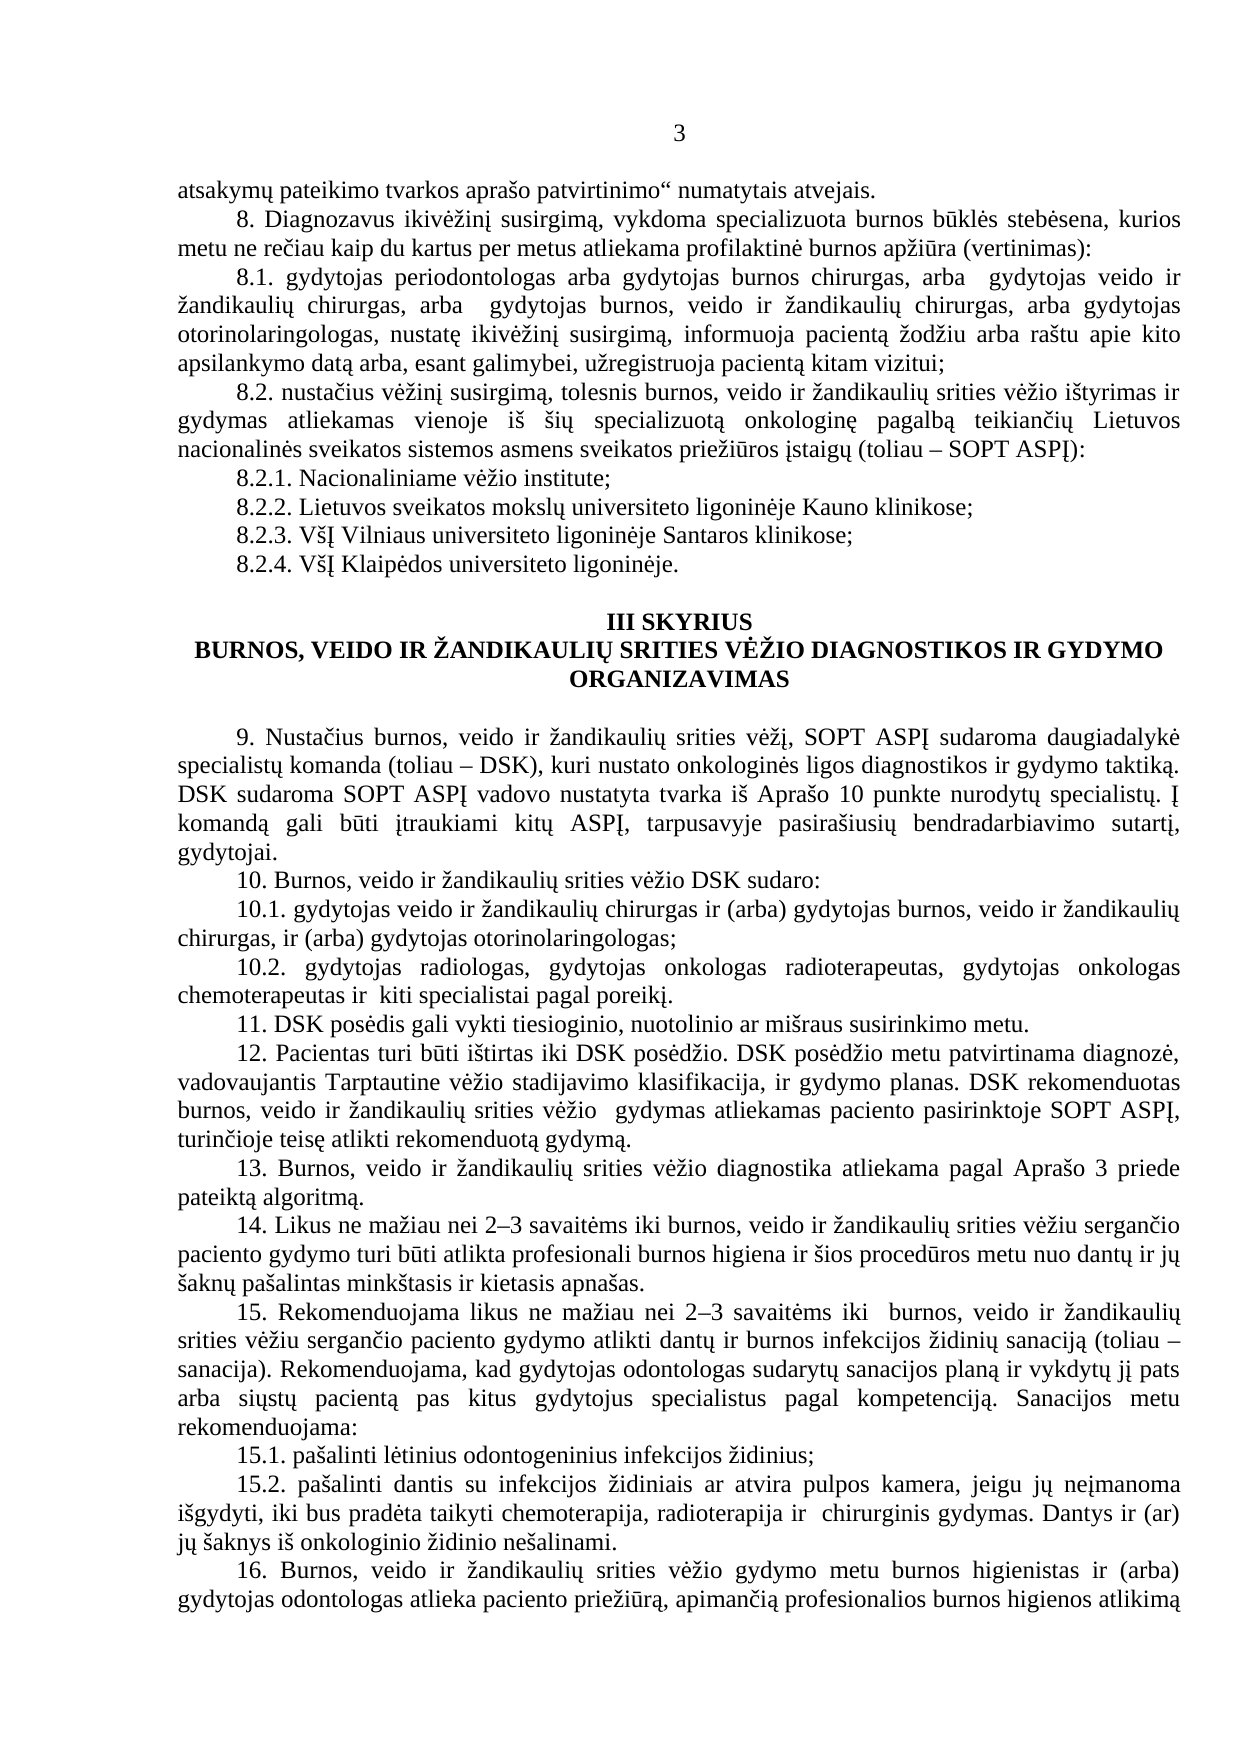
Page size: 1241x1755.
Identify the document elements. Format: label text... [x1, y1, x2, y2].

text atsakymų pateikimo tvarkos aprašo patvirtinimo“ numatytais atvejais. [177, 176, 1181, 204]
text BURNOS, VEIDO IR ŽANDIKAULIŲ SRITIES VĖŽIO DIAGNOSTIKOS IR GYDYMO ORGANIZAVIMAS [177, 636, 1181, 693]
text 8.2. nustačius vėžinį susirgimą, tolesnis burnos, veido ir žandikaulių srities vėžio ištyrimas ir gydymas atliekamas vienoje iš šių specializuotą onkologinę pagalbą teikiančių Lietuvos nacionalinės sveikatos sistemos asmens sveikatos priežiūros įstaigų (toliau – SOPT ASPĮ): [177, 377, 1181, 463]
text 13. Burnos, veido ir žandikaulių srities vėžio diagnostika atliekama pagal Aprašo 3 priede pateiktą algoritmą. [177, 1153, 1181, 1211]
text 12. Pacientas turi būti ištirtas iki DSK posėdžio. DSK posėdžio metu patvirtinama diagnozė, vadovaujantis Tarptautine vėžio stadijavimo klasifikacija, ir gydymo planas. DSK rekomenduotas burnos, veido ir žandikaulių srities vėžio gydymas atliekamas paciento pasirinktoje SOPT ASPĮ, turinčioje teisę atlikti rekomenduotą gydymą. [177, 1038, 1181, 1153]
text 8. Diagnozavus ikivėžinį susirgimą, vykdoma specializuota burnos būklės stebėsena, kurios metu ne rečiau kaip du kartus per metus atliekama profilaktinė burnos apžiūra (vertinimas): [177, 204, 1181, 262]
text 14. Likus ne mažiau nei 2–3 savaitėms iki burnos, veido ir žandikaulių srities vėžiu sergančio paciento gydymo turi būti atlikta profesionali burnos higiena ir šios procedūros metu nuo dantų ir jų šaknų pašalintas minkštasis ir kietasis apnašas. [177, 1211, 1181, 1297]
text 10.2. gydytojas radiologas, gydytojas onkologas radioterapeutas, gydytojas onkologas chemoterapeutas ir kiti specialistai pagal poreikį. [177, 952, 1181, 1009]
text 15.1. pašalinti lėtinius odontogeninius infekcijos židinius; [177, 1441, 1181, 1469]
text III SKYRIUS [177, 607, 1181, 636]
text 8.2.4. VšĮ Klaipėdos universiteto ligoninėje. [177, 549, 1181, 578]
text 10.1. gydytojas veido ir žandikaulių chirurgas ir (arba) gydytojas burnos, veido ir žandikaulių chirurgas, ir (arba) gydytojas otorinolaringologas; [177, 894, 1181, 952]
text 9. Nustačius burnos, veido ir žandikaulių srities vėžį, SOPT ASPĮ sudaroma daugiadalykė specialistų komanda (toliau – DSK), kuri nustato onkologinės ligos diagnostikos ir gydymo taktiką. DSK sudaroma SOPT ASPĮ vadovo nustatyta tvarka iš Aprašo 10 punkte nurodytų specialistų. Į komandą gali būti įtraukiami kitų ASPĮ, tarpusavyje pasirašiusių bendradarbiavimo sutartį, gydytojai. [177, 722, 1181, 866]
text 8.2.2. Lietuvos sveikatos mokslų universiteto ligoninėje Kauno klinikose; [177, 492, 1181, 521]
text 8.2.3. VšĮ Vilniaus universiteto ligoninėje Santaros klinikose; [177, 521, 1181, 549]
text 10. Burnos, veido ir žandikaulių srities vėžio DSK sudaro: [177, 866, 1181, 894]
text 8.1. gydytojas periodontologas arba gydytojas burnos chirurgas, arba gydytojas veido ir žandikaulių chirurgas, arba gydytojas burnos, veido ir žandikaulių chirurgas, arba gydytojas otorinolaringologas, nustatę ikivėžinį susirgimą, informuoja pacientą žodžiu arba raštu apie kito apsilankymo datą arba, esant galimybei, užregistruoja pacientą kitam vizitui; [177, 262, 1181, 377]
text 11. DSK posėdis gali vykti tiesioginio, nuotolinio ar mišraus susirinkimo metu. [177, 1009, 1181, 1038]
text 15.2. pašalinti dantis su infekcijos židiniais ar atvira pulpos kamera, jeigu jų neįmanoma išgydyti, iki bus pradėta taikyti chemoterapija, radioterapija ir chirurginis gydymas. Dantys ir (ar) jų šaknys iš onkologinio židinio nešalinami. [177, 1469, 1181, 1556]
text 16. Burnos, veido ir žandikaulių srities vėžio gydymo metu burnos higienistas ir (arba) gydytojas odontologas atlieka paciento priežiūrą, apimančią profesionalios burnos higienos atlikimą [177, 1556, 1181, 1613]
text 15. Rekomenduojama likus ne mažiau nei 2–3 savaitėms iki burnos, veido ir žandikaulių srities vėžiu sergančio paciento gydymo atlikti dantų ir burnos infekcijos židinių sanaciją (toliau – sanacija). Rekomenduojama, kad gydytojas odontologas sudarytų sanacijos planą ir vykdytų jį pats arba siųstų pacientą pas kitus gydytojus specialistus pagal kompetenciją. Sanacijos metu rekomenduojama: [177, 1297, 1181, 1441]
text 8.2.1. Nacionaliniame vėžio institute; [177, 463, 1181, 492]
